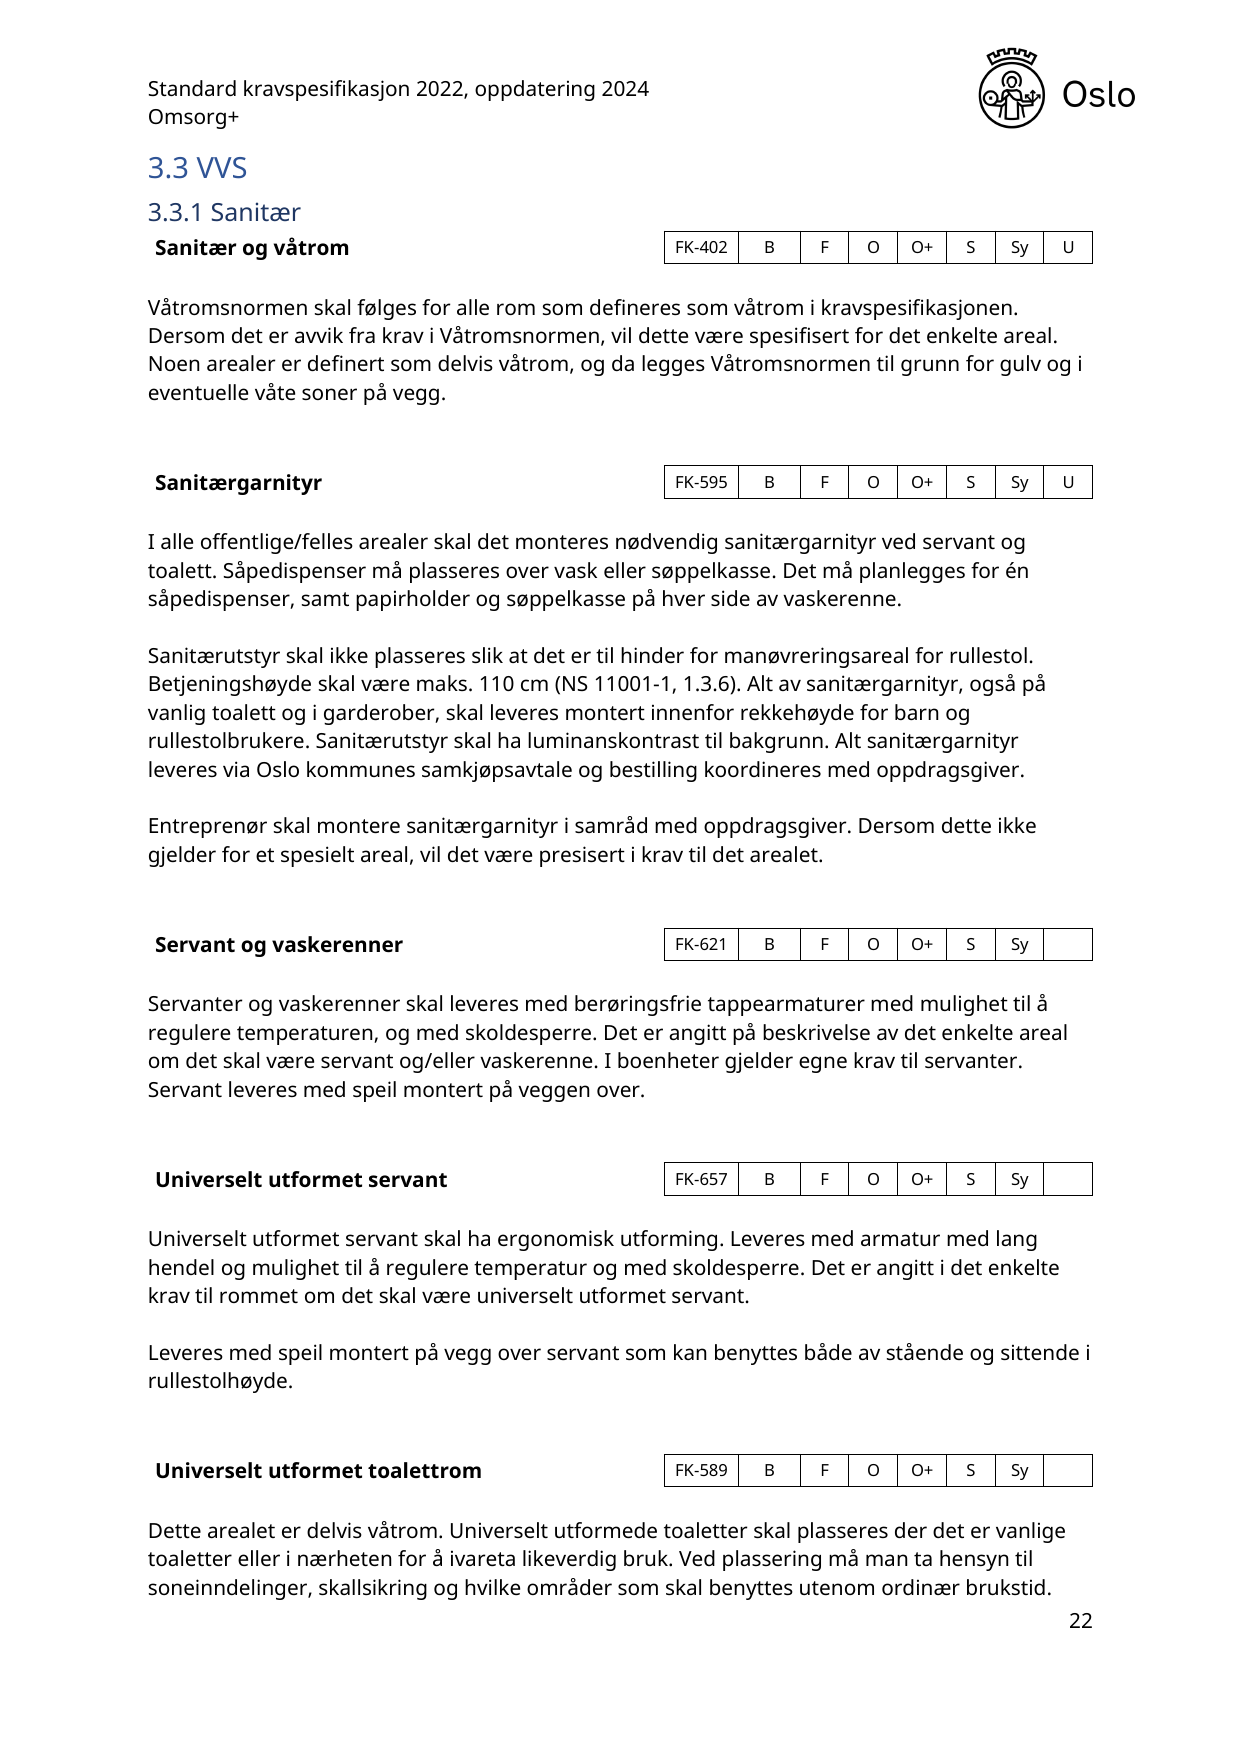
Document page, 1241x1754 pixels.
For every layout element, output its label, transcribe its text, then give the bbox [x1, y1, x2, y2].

table_header U [1044, 232, 1092, 263]
table_header FK-595 [665, 466, 738, 498]
table_header Sy [996, 232, 1043, 263]
text Entreprenør skal montere sanitærgarnityr i samråd med oppdragsgiver. Dersom dette ikke gjelder for et spesielt areal, vil det være presisert i krav til det arealet. [148, 812, 1093, 868]
table_header S [947, 232, 995, 263]
table_header S [947, 1455, 995, 1486]
table_header B [739, 1163, 800, 1195]
table_header [1044, 1163, 1092, 1195]
table_header Sy [996, 466, 1043, 498]
table_header [1044, 1455, 1092, 1486]
table_header FK-621 [665, 929, 738, 960]
text I alle offentlige/felles arealer skal det monteres nødvendig sanitærgarnityr ved servant og toalett. Såpedispenser må plasseres over vask eller søppelkasse. Det må planlegges for én såpedispenser, samt papirholder og søppelkasse på hver side av vaskerenne. [148, 527, 1093, 613]
table_header FK-589 [665, 1455, 738, 1486]
table_header F [801, 466, 848, 498]
table_header Sanitær og våtrom [148, 231, 664, 263]
table_header Sy [996, 929, 1043, 960]
table_header O [849, 466, 897, 498]
table_header U [1044, 466, 1092, 498]
table_header F [801, 929, 848, 960]
table_header O+ [898, 1163, 946, 1195]
text Dette arealet er delvis våtrom. Universelt utformede toaletter skal plasseres der det er vanlige toaletter eller i nærheten for å ivareta likeverdig bruk. Ved plassering må man ta hensyn til soneinndelinger, skallsikring og hvilke områder som skal benyttes utenom ordinær brukstid. [148, 1516, 1093, 1601]
table_header FK-657 [665, 1163, 738, 1195]
table_header Universelt utformet toalettrom [148, 1454, 664, 1486]
table_header O [849, 1163, 897, 1195]
table_header B [739, 232, 800, 263]
text Våtromsnormen skal følges for alle rom som defineres som våtrom i kravspesifikasjonen. Dersom det er avvik fra krav i Våtromsnormen, vil dette være spesifisert for det enkelte areal. Noen arealer er definert som delvis våtrom, og da legges Våtromsnormen til grunn for gulv og i eventuelle våte soner på vegg. [148, 293, 1093, 406]
table_header F [801, 1455, 848, 1486]
table_header B [739, 466, 800, 498]
table_header O [849, 929, 897, 960]
table_header [1044, 929, 1092, 960]
table_header S [947, 1163, 995, 1195]
subtitle 3.3 VVS [148, 148, 1093, 187]
table_header Sy [996, 1455, 1043, 1486]
table_header O [849, 232, 897, 263]
text Universelt utformet servant skal ha ergonomisk utforming. Leveres med armatur med lang hendel og mulighet til å regulere temperatur og med skoldesperre. Det er angitt i det enkelte krav til rommet om det skal være universelt utformet servant. [148, 1224, 1093, 1309]
table_header B [739, 1455, 800, 1486]
table_header O+ [898, 232, 946, 263]
table_header F [801, 1163, 848, 1195]
table_header O+ [898, 466, 946, 498]
table_header O [849, 1455, 897, 1486]
text Sanitærutstyr skal ikke plasseres slik at det er til hinder for manøvreringsareal for rullestol. Betjeningshøyde skal være maks. 110 cm (NS 11001-1, 1.3.6). Alt av sanitærgarnityr, også på vanlig toalett og i garderober, skal leveres montert innenfor rekkehøyde for barn og rullestolbrukere. Sanitærutstyr skal ha luminanskontrast til bakgrunn. Alt sanitærgarnityr leveres via Oslo kommunes samkjøpsavtale og bestilling koordineres med oppdragsgiver. [148, 641, 1093, 783]
table_header Universelt utformet servant [148, 1162, 664, 1195]
table_header Servant og vaskerenner [148, 928, 664, 960]
table_header B [739, 929, 800, 960]
table_header Sy [996, 1163, 1043, 1195]
text Leveres med speil montert på vegg over servant som kan benyttes både av stående og sittende i rullestolhøyde. [148, 1338, 1093, 1395]
table_header Sanitærgarnityr [148, 465, 664, 498]
table_header F [801, 232, 848, 263]
text Servanter og vaskerenner skal leveres med berøringsfrie tappearmaturer med mulighet til å regulere temperaturen, og med skoldesperre. Det er angitt på beskrivelse av det enkelte areal om det skal være servant og/eller vaskerenne. I boenheter gjelder egne krav til servanter. Servant leveres med speil montert på veggen over. [148, 989, 1093, 1103]
table_header O+ [898, 1455, 946, 1486]
table_header O+ [898, 929, 946, 960]
table_header S [947, 466, 995, 498]
subtitle 3.3.1 Sanitær [148, 194, 1093, 228]
table_header FK-402 [665, 232, 738, 263]
table_header S [947, 929, 995, 960]
